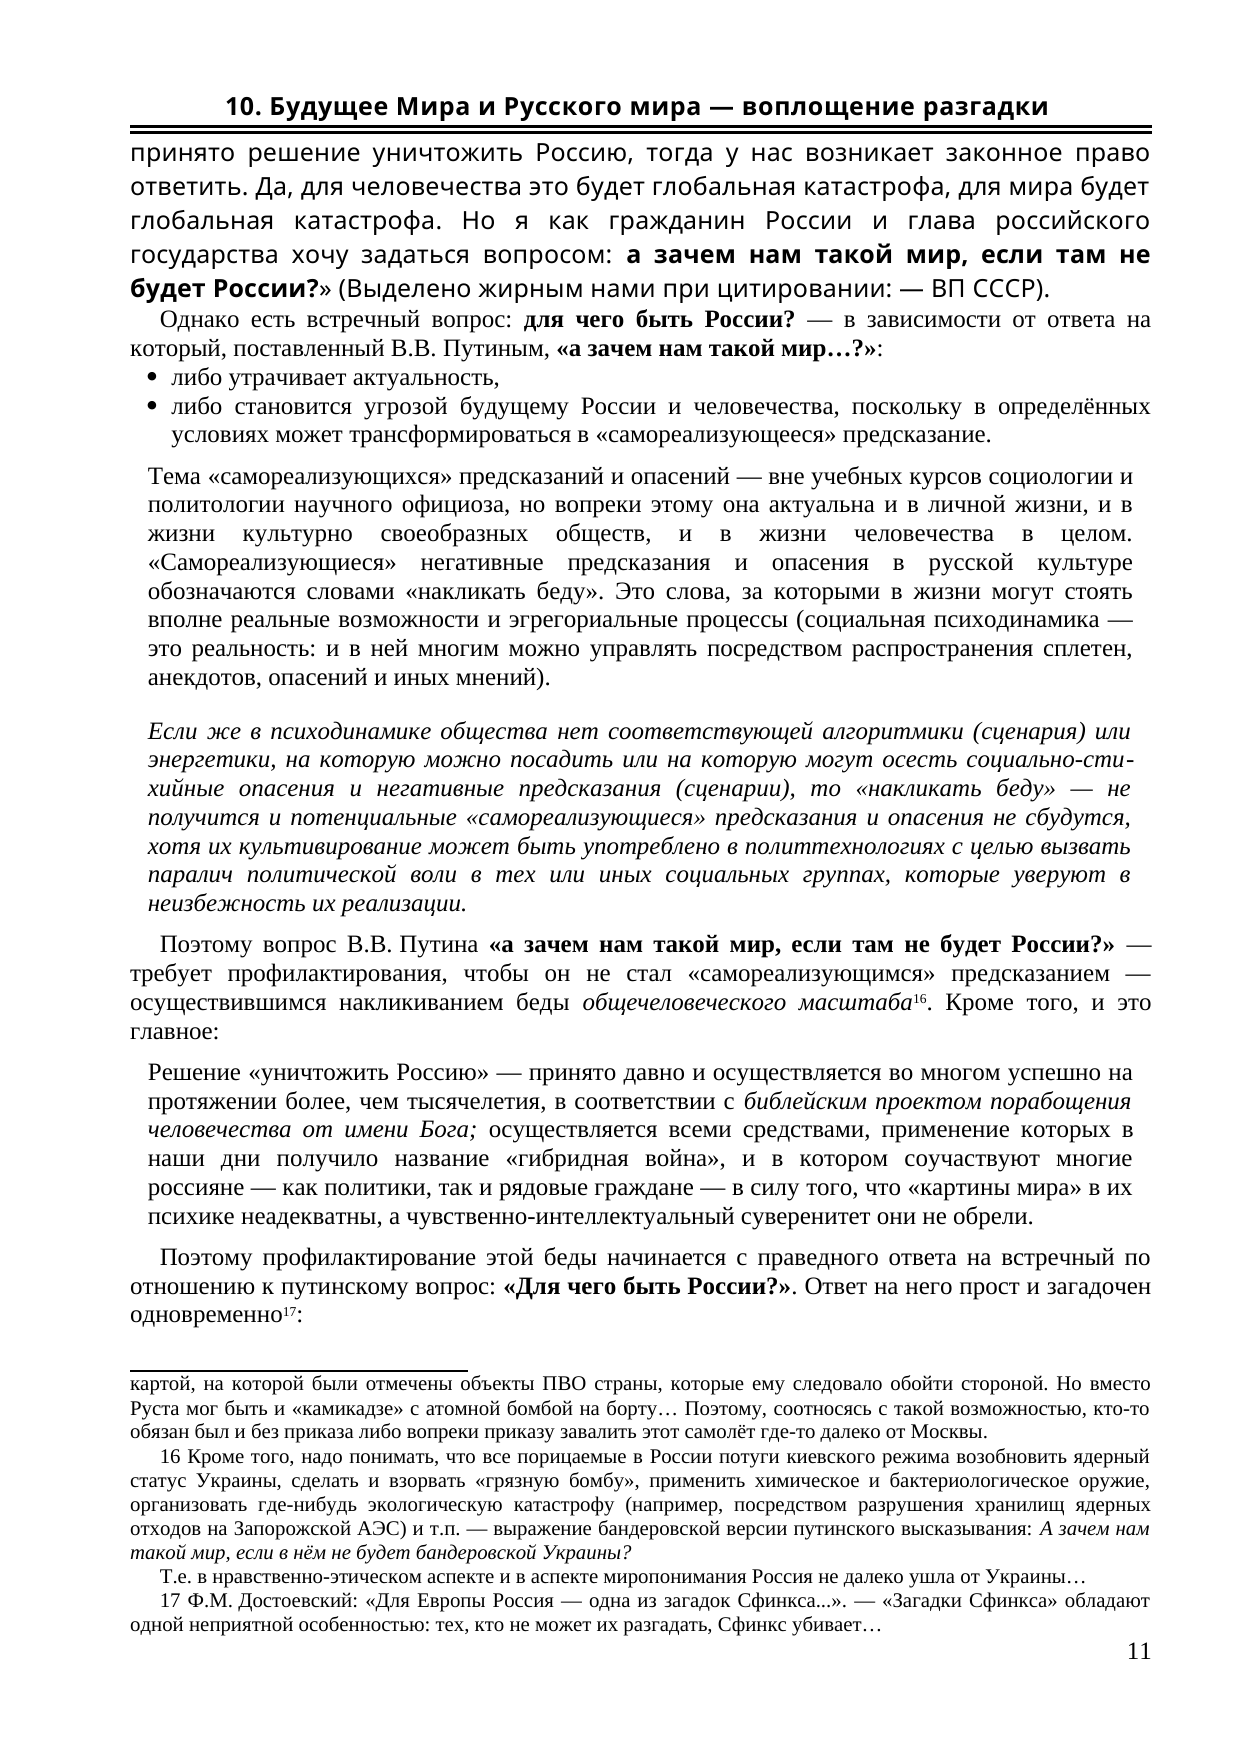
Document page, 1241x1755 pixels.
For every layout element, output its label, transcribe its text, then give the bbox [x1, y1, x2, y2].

text Тема «самореализующихся» предсказаний и опасений — вне учебных курсов социологии и политологии научного официоза, но вопреки этому она актуальна и в личной жизни, и в жизни культурно своеобразных обществ, и в жизни человечества в целом. «Самореализующиеся» негативные предсказания и опасения в русской культуре обозначаются словами «накликать беду». Это слова, за которыми в жизни могут стоять вполне реальные возможности и эгрегориальные процессы (социальная психодинамика — это реальность: и в ней многим можно управлять посредством распространения сплетен, анекдотов, опасений и иных мнений). [148, 461, 1134, 691]
text принято решение уничтожить Россию, тогда у нас возникает законное право ответить. Да, для человечества это будет глобальная катастрофа, для мира будет глобальная катастрофа. Но я как гражданин России и глава российского государства хочу задаться вопросом: а зачем нам такой мир, если там не будет России?» (Выделено жирным нами при цитировании: — ВП СССР). [130, 134, 1152, 304]
text Однако есть встречный вопрос: для чего быть России? — в зависимости от ответа на который, поставленный В.В. Путиным, «а зачем нам такой мир…?»: [130, 304, 1152, 362]
text Ф.М. Достоевский: «Для Европы Россия — одна из загадок Сфинкса...». — «Загадки Сфинкса» обладают одной неприятной особенностью: тех, кто не может их разгадать, Сфинкс убивает… [130, 1588, 1152, 1636]
list либо утрачивает актуальность, [148, 362, 1152, 391]
text Кроме того, надо понимать, что все порицаемые в России потуги киевского режима возобновить ядерный статус Украины, сделать и взорвать «грязную бомбу», применить химическое и бактериологическое оружие, организовать где-нибудь экологическую катастрофу (например, посредством разрушения хранилищ ядерных отходов на Запорожской АЭС) и т.п. — выражение бандеровской версии путинского высказывания: А зачем нам такой мир, если в нём не будет бандеровской Украины? [130, 1443, 1152, 1564]
text Решение «уничтожить Россию» — принято давно и осуществляется во многом успешно на протяжении более, чем тысячелетия, в соответствии с библейским проектом порабощения человечества от имени Бога; осуществляется всеми средствами, применение которых в наши дни получило название «гибридная война», и в котором соучаствуют многие россияне — как политики, так и рядовые граждане — в силу того, что «картины мира» в их психике неадекватны, а чувственно-интеллекту­альный суверенитет они не обрели. [148, 1057, 1134, 1229]
text Поэтому профилактирование этой беды начинается с праведного ответа на встречный по отношению к путинскому вопрос: «Для чего быть России?». Ответ на него прост и загадочен одновременно: [130, 1242, 1152, 1328]
text Поэтому вопрос В.В. Путина «а зачем нам такой мир, если там не будет России?» — требует профилактирования, чтобы он не стал «самореализующимся» предсказанием — осуществившимся накликиванием беды общечеловеческого масштаба. Кроме того, и это главное: [130, 929, 1152, 1044]
text картой, на которой были отмечены объекты ПВО страны, которые ему следовало обойти стороной. Но вместо Руста мог быть и «камикадзе» с атомной бомбой на борту… Поэтому, соотносясь с такой возможностью, кто-то обязан был и без приказа либо вопреки приказу завалить этот самолёт где-то далеко от Москвы. [130, 1371, 1152, 1443]
text Если же в психодинамике общества нет соответствующей алгоритмики (сценария) или энергетики, на которую можно посадить или на которую могут осесть социально-сти­хий­ные опасения и негативные предсказания (сценарии), то «накликать беду» — не получится и потенциальные «самореализующиеся» предсказания и опасения не сбудутся, хотя их культивирование может быть употреблено в политтехнологиях с целью вызвать паралич политической воли в тех или иных социальных группах, которые уверуют в неизбежность их реализации. [148, 716, 1134, 917]
text Т.е. в нравственно-этическом аспекте и в аспекте миропонимания Россия не далеко ушла от Украины… [130, 1564, 1152, 1588]
list либо становится угрозой будущему России и человечества, поскольку в определённых условиях может трансформироваться в «самореализующееся» предсказание. [148, 391, 1152, 448]
